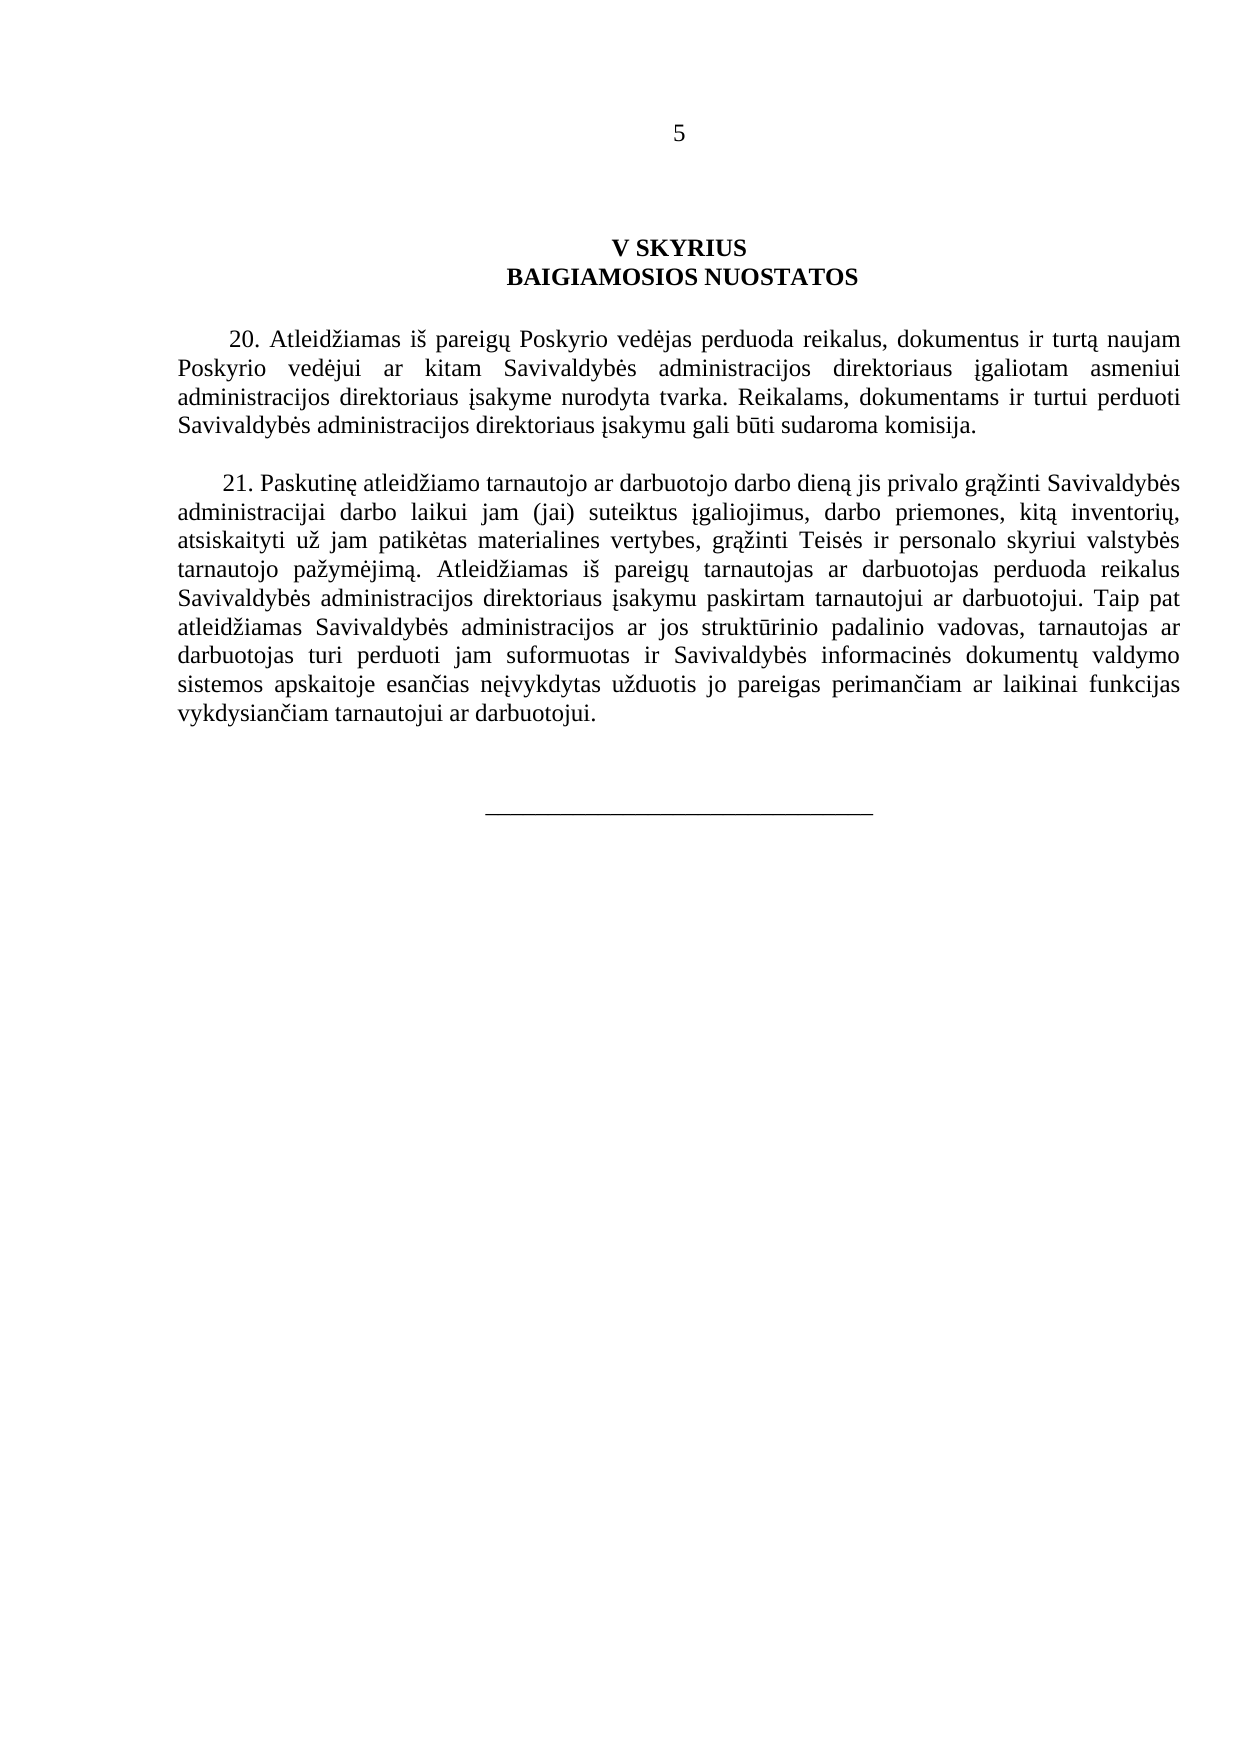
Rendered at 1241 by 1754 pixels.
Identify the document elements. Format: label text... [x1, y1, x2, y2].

text 20. Atleidžiamas iš pareigų Poskyrio vedėjas perduoda reikalus, dokumentus ir turtą naujam Poskyrio vedėjui ar kitam Savivaldybės administracijos direktoriaus įgaliotam asmeniui administracijos direktoriaus įsakyme nurodyta tvarka. Reikalams, dokumentams ir turtui perduoti Savivaldybės administracijos direktoriaus įsakymu gali būti sudaroma komisija. [177, 324, 1181, 439]
text V SKYRIUS [177, 233, 1181, 262]
text 21. Paskutinę atleidžiamo tarnautojo ar darbuotojo darbo dieną jis privalo grąžinti Savivaldybės administracijai darbo laikui jam (jai) suteiktus įgaliojimus, darbo priemones, kitą inventorių, atsiskaityti už jam patikėtas materialines vertybes, grąžinti Teisės ir personalo skyriui valstybės tarnautojo pažymėjimą. Atleidžiamas iš pareigų tarnautojas ar darbuotojas perduoda reikalus Savivaldybės administracijos direktoriaus įsakymu paskirtam tarnautojui ar darbuotojui. Taip pat atleidžiamas Savivaldybės administracijos ar jos struktūrinio padalinio vadovas, tarnautojas ar darbuotojas turi perduoti jam suformuotas ir Savivaldybės informacinės dokumentų valdymo sistemos apskaitoje esančias neįvykdytas užduotis jo pareigas perimančiam ar laikinai funkcijas vykdysiančiam tarnautojui ar darbuotojui. [177, 468, 1181, 727]
text BAIGIAMOSIOS NUOSTATOS [177, 262, 1181, 291]
text _______________________________ [177, 789, 1181, 818]
